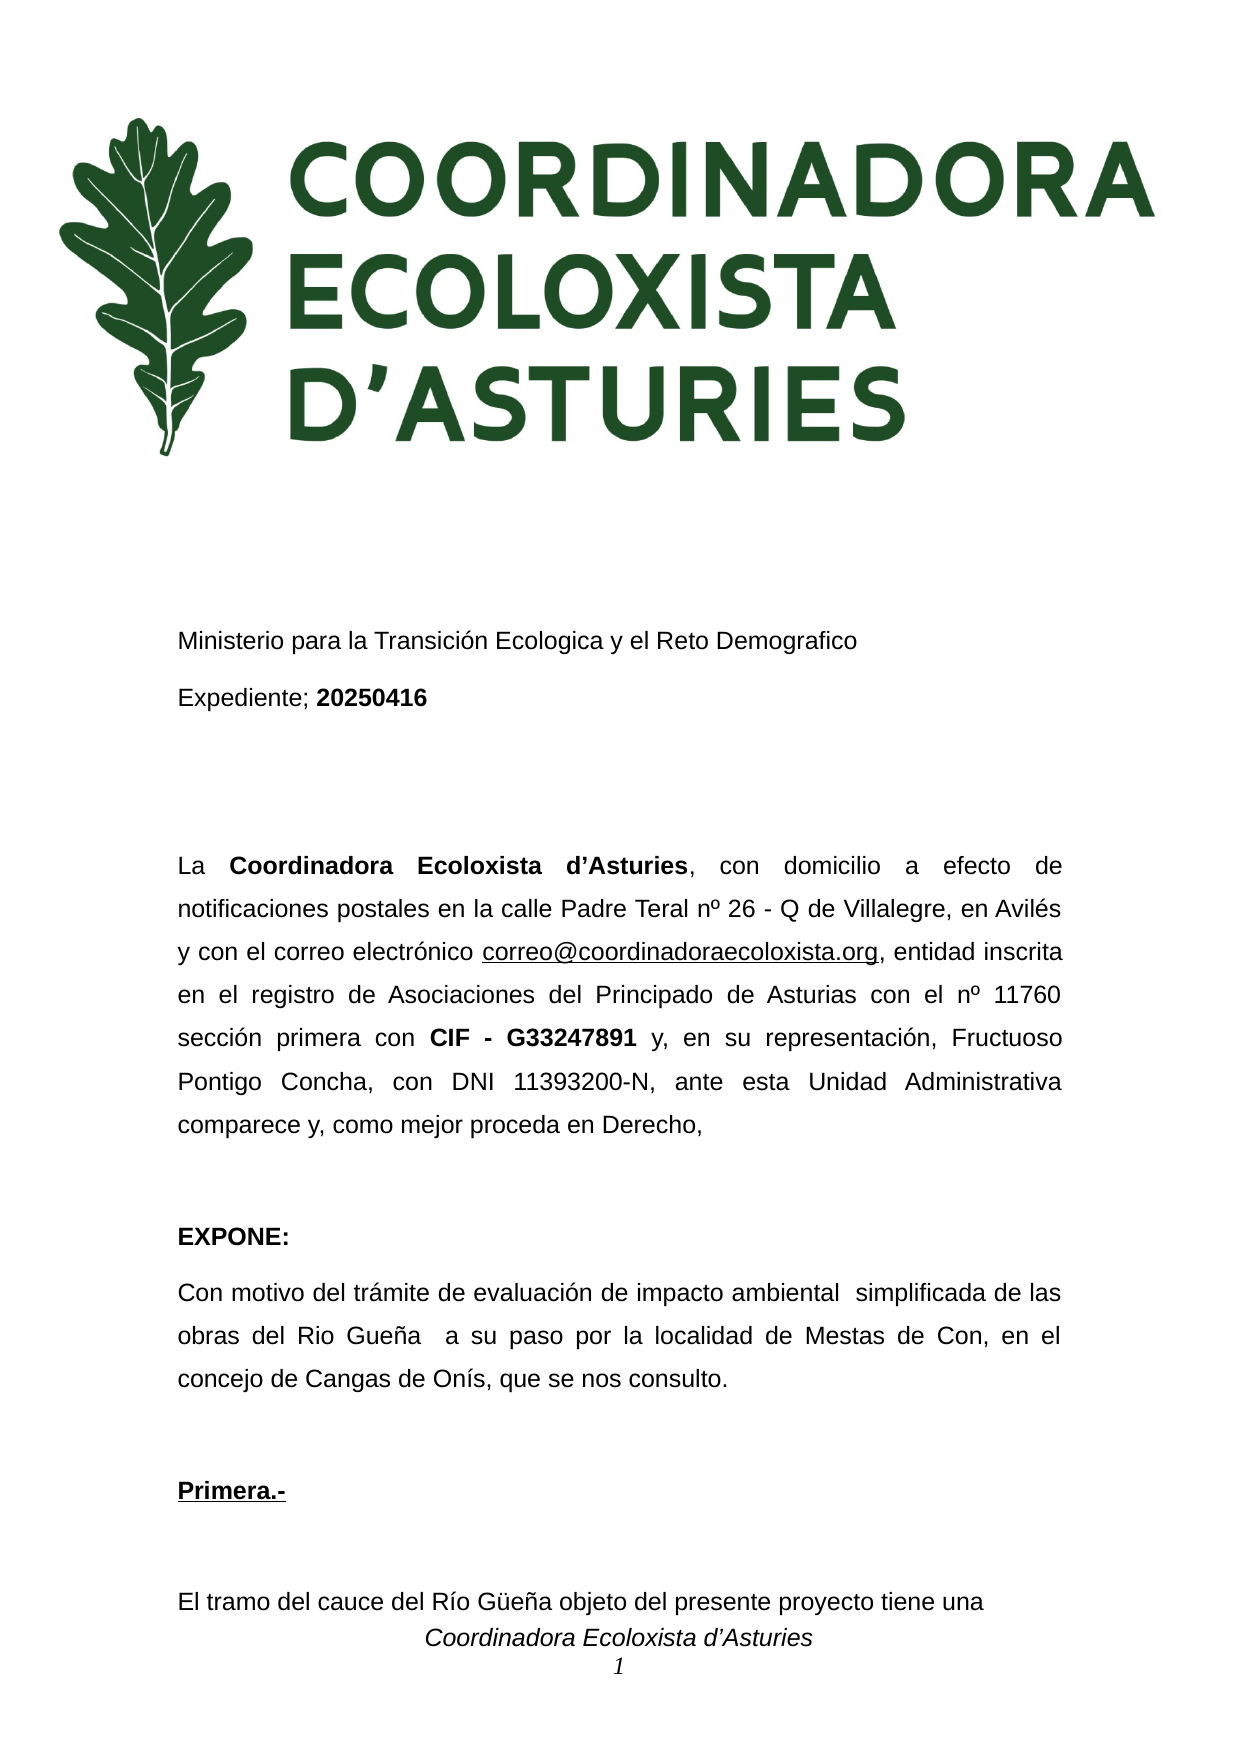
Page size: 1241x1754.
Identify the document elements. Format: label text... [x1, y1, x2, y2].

text Primera.- [177, 1476, 1063, 1504]
text EXPONE: [177, 1222, 1063, 1251]
picture [59, 118, 1182, 499]
text Con motivo del trámite de evaluación de impacto ambiental simplificada de las obras del Rio Gueña a su paso por la localidad de Mestas de Con, en el concejo de Cangas de Onís, que se nos consulto. [177, 1278, 1063, 1393]
text La Coordinadora Ecoloxista d’Asturies, con domicilio a efecto de notificaciones postales en la calle Padre Teral nº 26 - Q de Villalegre, en Avilés y con el correo electrónico correo@coordinadoraecoloxista.org, entidad inscrita en el registro de Asociaciones del Principado de Asturias con el nº 11760 sección primera con CIF - G33247891 y, en su representación, Fructuoso Pontigo Concha, con DNI 11393200-N, ante esta Unidad Administrativa comparece y, como mejor proceda en Derecho, [177, 851, 1063, 1138]
text Expediente; 20250416 [177, 682, 1063, 711]
text El tramo del cauce del Río Güeña objeto del presente proyecto tiene una [177, 1587, 1063, 1616]
text Ministerio para la Transición Ecologica y el Reto Demografico [177, 626, 1063, 655]
